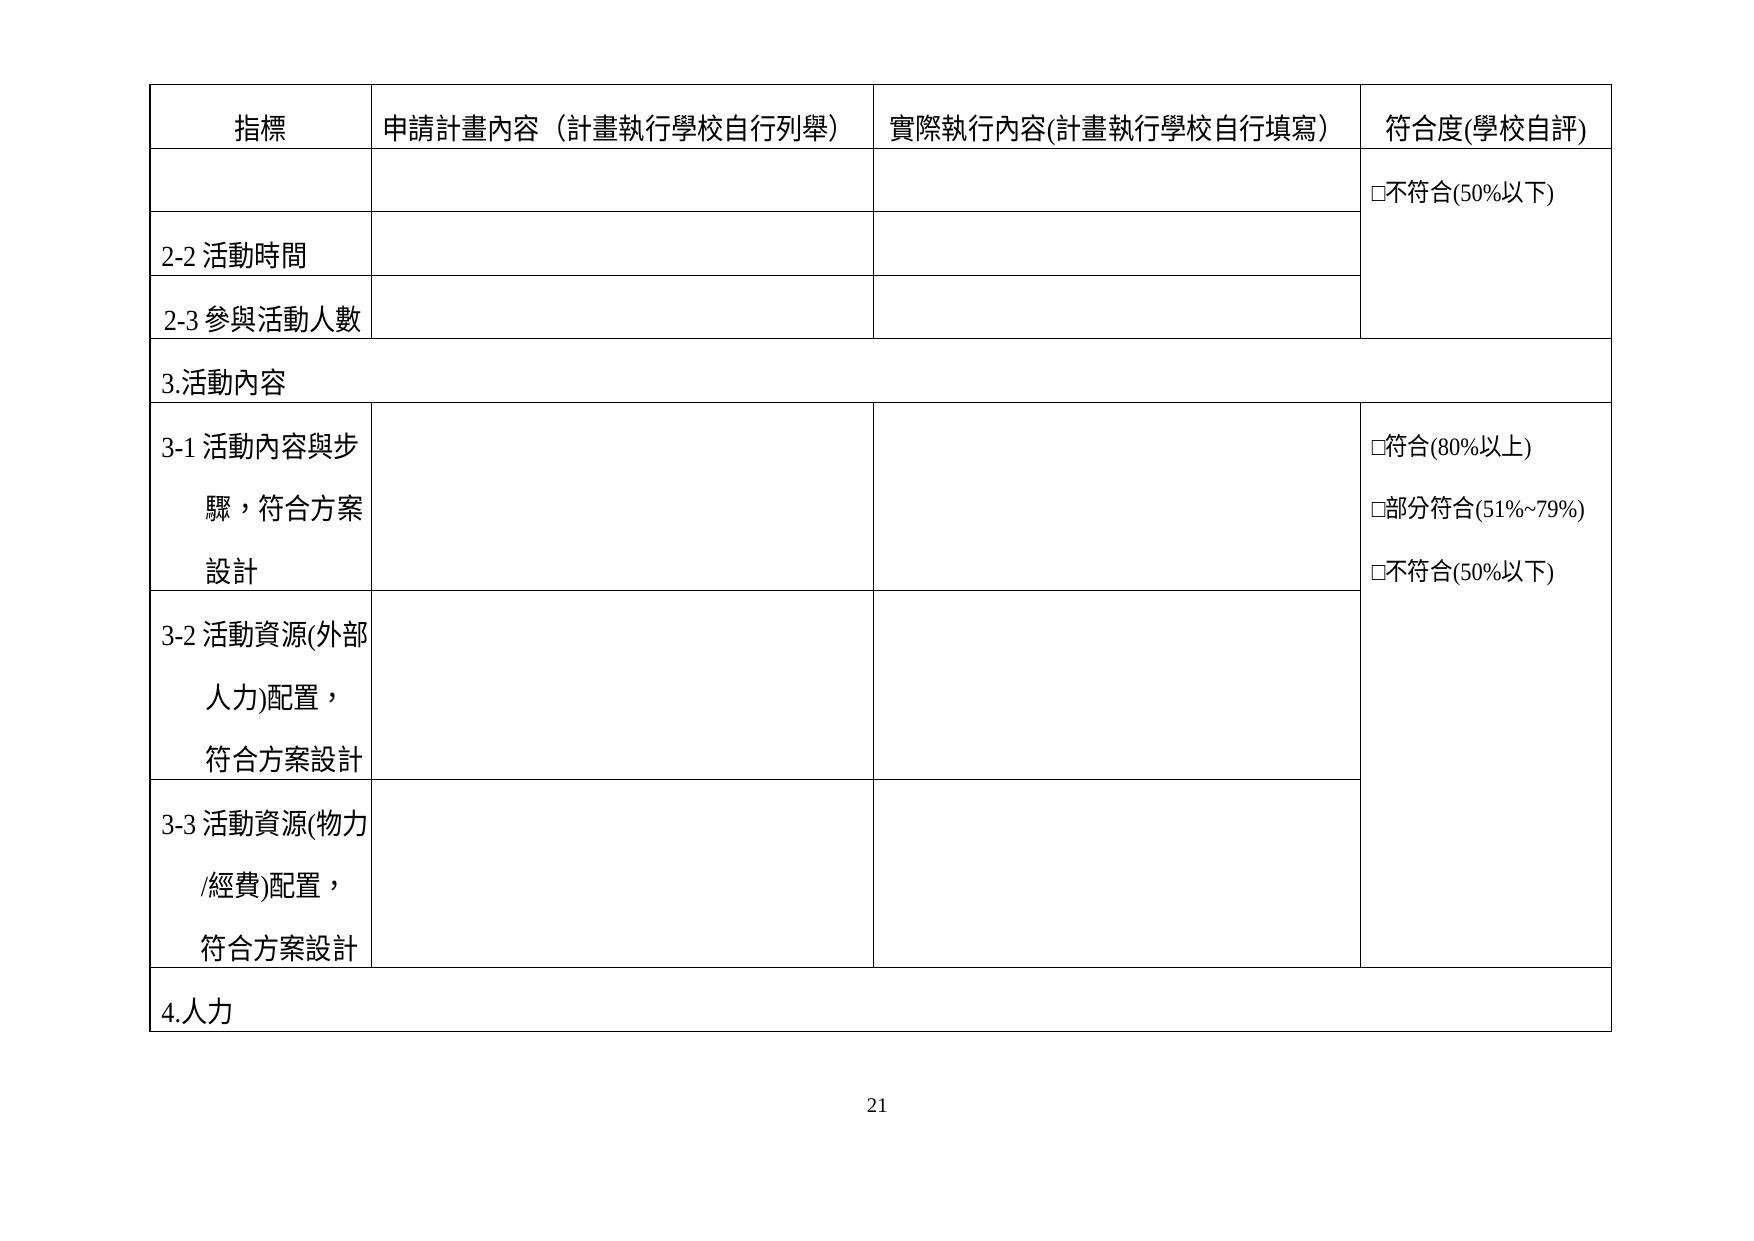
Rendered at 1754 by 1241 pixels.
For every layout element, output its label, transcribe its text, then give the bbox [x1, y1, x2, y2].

table_cell 4.人力 [151, 968, 1611, 1031]
table_cell [372, 149, 873, 211]
table_cell 3-3活動資源(物力/經費)配置，符合方案設計 [151, 780, 371, 967]
table_cell 3-2活動資源(外部人力)配置，符合方案設計 [151, 591, 371, 779]
table_cell [874, 276, 1360, 338]
table_cell [874, 591, 1360, 779]
table_cell 2-2活動時間 [151, 212, 371, 274]
table_cell [372, 276, 873, 338]
table_cell [372, 403, 873, 590]
table_header 符合度(學校自評) [1361, 85, 1611, 147]
table_cell [874, 149, 1360, 211]
table_cell [372, 780, 873, 967]
table_cell 3-1活動內容與步驟，符合方案設計 [151, 403, 371, 590]
table_cell □不符合(50%以下) [1361, 149, 1611, 338]
table_cell 3.活動內容 [151, 339, 1611, 402]
table_cell [372, 212, 873, 274]
table_header 申請計畫內容（計畫執行學校自行列舉） [372, 85, 873, 147]
table_cell [151, 149, 371, 211]
table_cell 2-3參與活動人數 [151, 276, 371, 338]
table_cell [874, 212, 1360, 274]
table_cell □符合(80%以上) □部分符合(51%~79%) □不符合(50%以下) [1361, 403, 1611, 967]
table_cell [372, 591, 873, 779]
table_header 指標 [151, 85, 371, 147]
table_cell [874, 780, 1360, 967]
table_header 實際執行內容(計畫執行學校自行填寫） [874, 85, 1360, 147]
table_cell [874, 403, 1360, 590]
